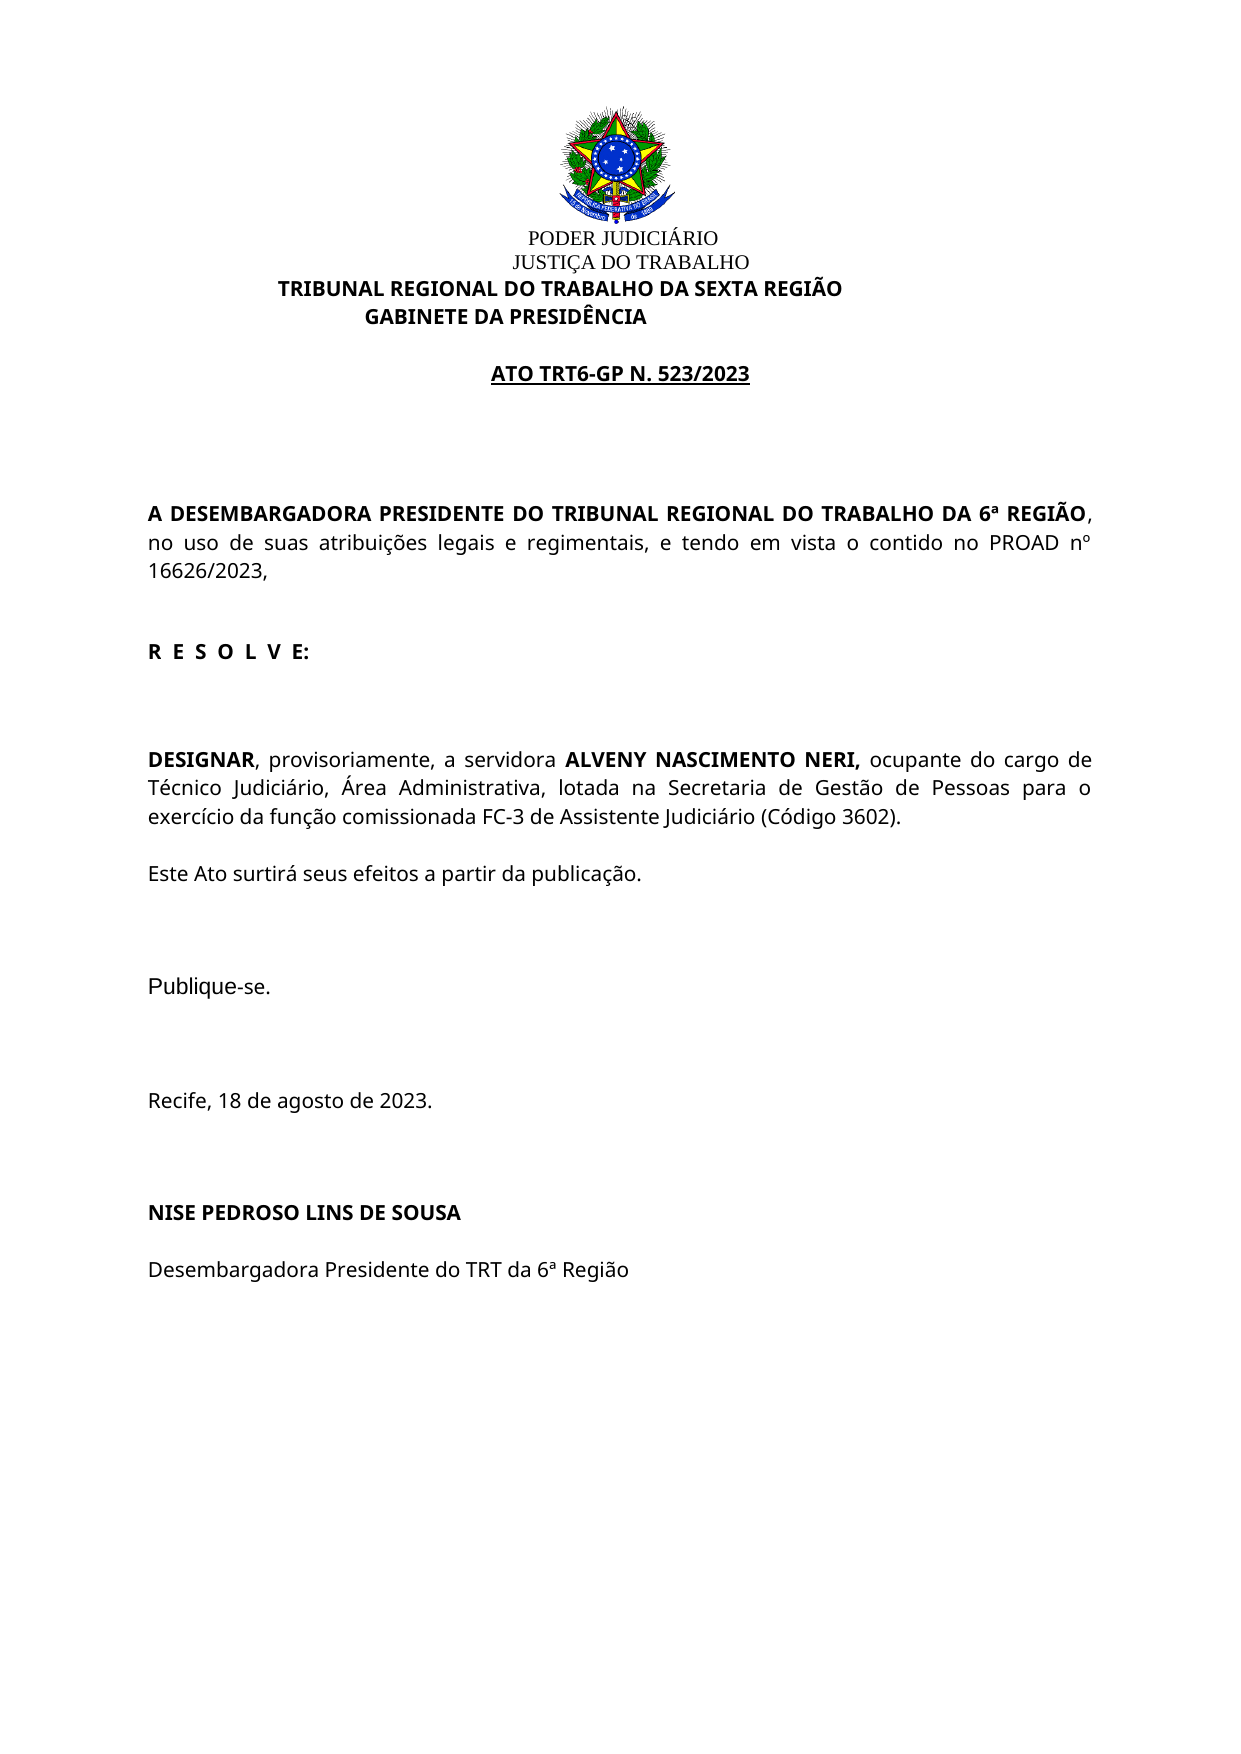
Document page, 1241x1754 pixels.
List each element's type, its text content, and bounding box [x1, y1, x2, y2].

text Recife, 18 de agosto de 2023. [148, 1086, 1092, 1115]
text TRIBUNAL REGIONAL DO TRABALHO DA SEXTA REGIÃO [148, 274, 1092, 302]
text JUSTIÇA DO TRABALHO [148, 250, 1092, 274]
text Desembargadora Presidente do TRT da 6ª Região [148, 1256, 1092, 1284]
picture [553, 104, 678, 226]
text DESIGNAR, provisoriamente, a servidora ALVENY NASCIMENTO NERI, ocupante do cargo de Técnico Judiciário, Área Administrativa, lotada na Secretaria de Gestão de Pessoas para o exercício da função comissionada FC-3 de Assistente Judiciário (Código 3602). [148, 745, 1092, 830]
text GABINETE DA PRESIDÊNCIA [148, 302, 1092, 331]
text Este Ato surtirá seus efeitos a partir da publicação. [148, 859, 1092, 887]
text R E S O L V E: [148, 637, 1092, 666]
text NISE PEDROSO LINS DE SOUSA [148, 1198, 1092, 1226]
text A DESEMBARGADORA PRESIDENTE DO TRIBUNAL REGIONAL DO TRABALHO DA 6ª REGIÃO, no uso de suas atribuições legais e regimentais, e tendo em vista o contido no PROAD nº 16626/2023, [148, 499, 1092, 585]
text ATO TRT6-GP N. 523/2023 [148, 359, 1092, 388]
text PODER JUDICIÁRIO [148, 226, 1092, 250]
text Publique-se. [148, 972, 1092, 1001]
